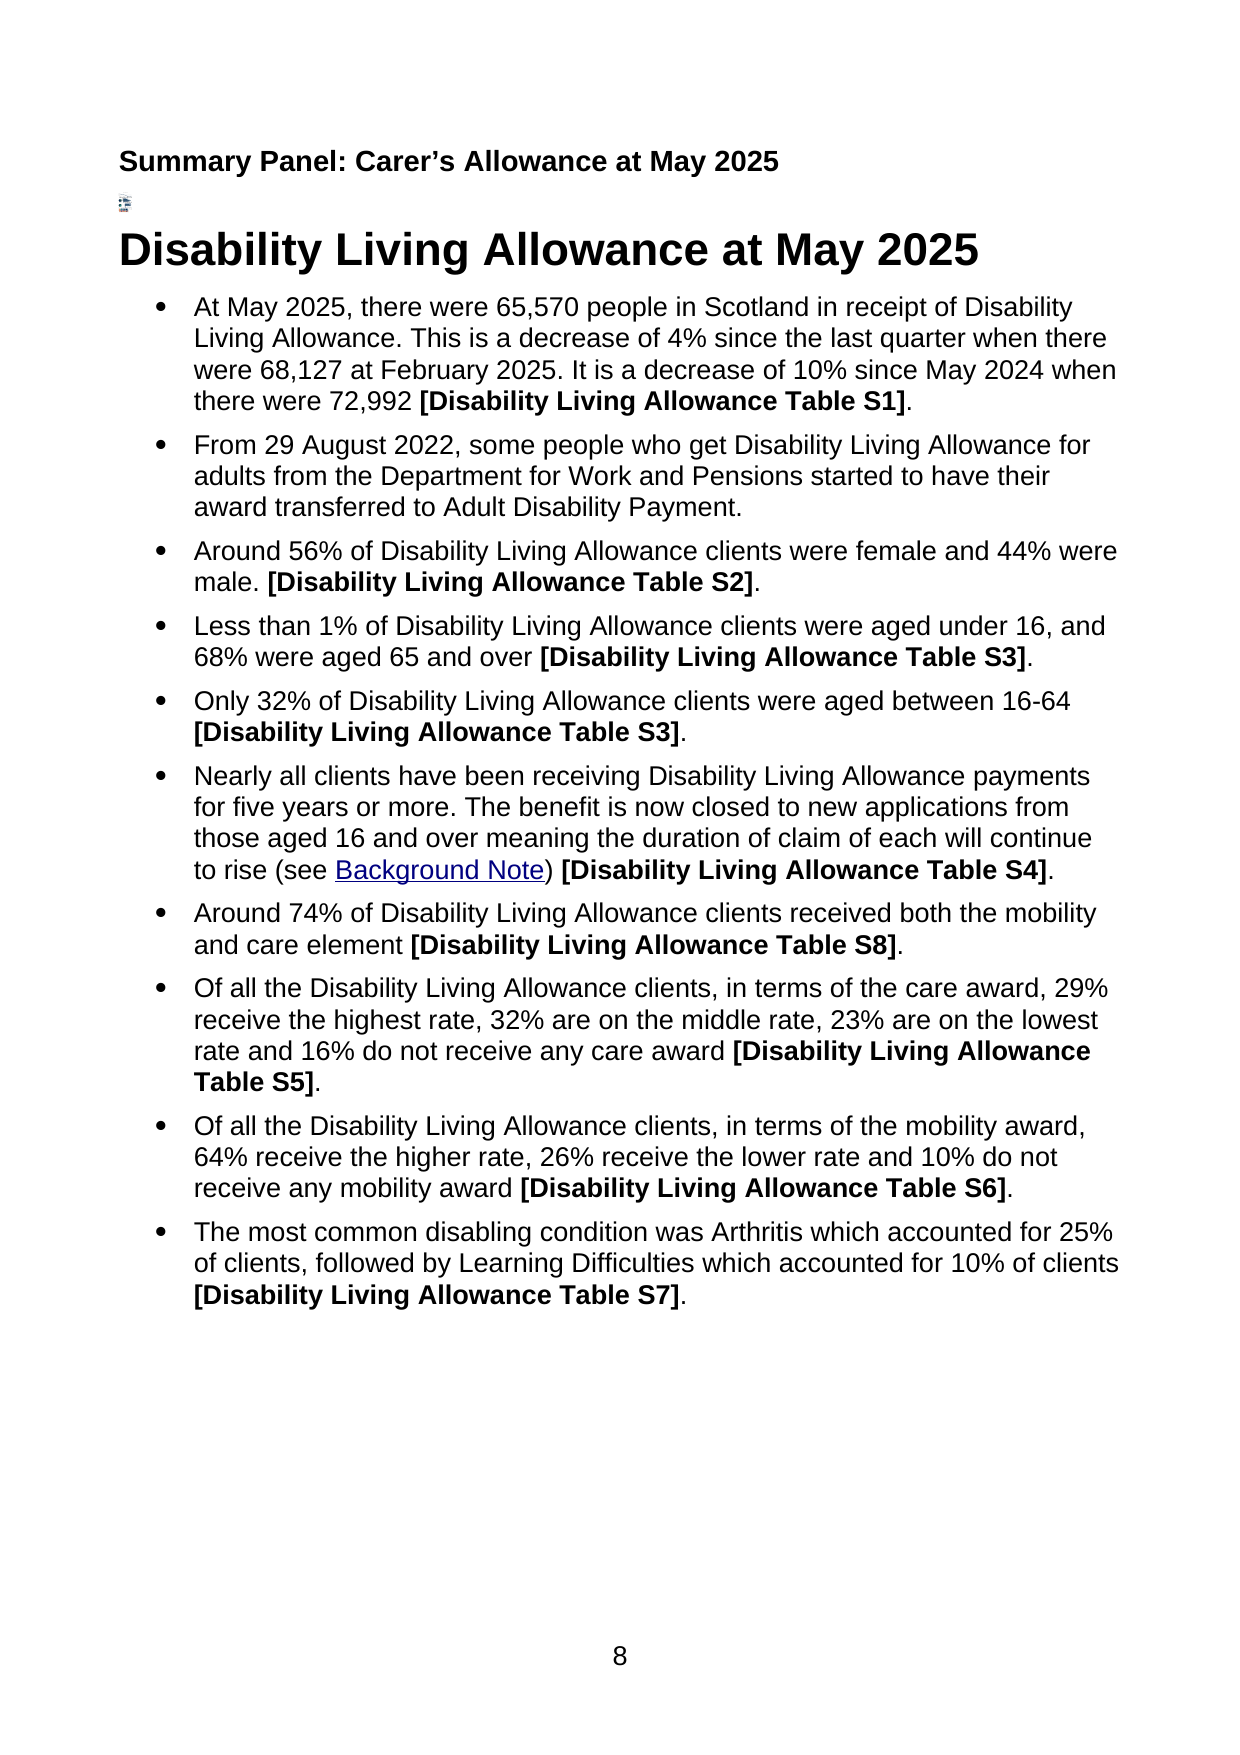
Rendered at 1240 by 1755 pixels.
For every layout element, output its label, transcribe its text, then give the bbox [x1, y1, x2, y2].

list Around 74% of Disability Living Allowance clients received both the mobility and care element [Disability Living Allowance Table S8]. [156, 898, 1121, 960]
list Of all the Disability Living Allowance clients, in terms of the mobility award, 64% receive the higher rate, 26% receive the lower rate and 10% do not receive any mobility award [Disability Living Allowance Table S6]. [156, 1110, 1121, 1204]
list Only 32% of Disability Living Allowance clients were aged between 16-64 [Disability Living Allowance Table S3]. [156, 685, 1121, 748]
list At May 2025, there were 65,570 people in Scotland in receipt of Disability Living Allowance. This is a decrease of 4% since the last quarter when there were 68,127 at February 2025. It is a decrease of 10% since May 2024 when there were 72,992 [Disability Living Allowance Table S1]. [156, 292, 1121, 417]
subtitle Summary Panel: Carer’s Allowance at May 2025 [118, 138, 1121, 180]
list Nearly all clients have been receiving Disability Living Allowance payments for five years or more. The benefit is now closed to new applications from those aged 16 and over meaning the duration of claim of each will continue to rise (see Background Note) [Disability Living Allowance Table S4]. [156, 760, 1121, 885]
list Less than 1% of Disability Living Allowance clients were aged under 16, and 68% were aged 65 and over [Disability Living Allowance Table S3]. [156, 610, 1121, 673]
list The most common disabling condition was Arthritis which accounted for 25% of clients, followed by Learning Difficulties which accounted for 10% of clients [Disability Living Allowance Table S7]. [156, 1217, 1121, 1310]
list Of all the Disability Living Allowance clients, in terms of the care award, 29% receive the highest rate, 32% are on the middle rate, 23% are on the lowest rate and 16% do not receive any care award [Disability Living Allowance Table S5]. [156, 973, 1121, 1098]
list Around 56% of Disability Living Allowance clients were female and 44% were male. [Disability Living Allowance Table S2]. [156, 535, 1121, 598]
subtitle Disability Living Allowance at May 2025 [118, 212, 1121, 279]
list From 29 August 2022, some people who get Disability Living Allowance for adults from the Department for Work and Pensions started to have their award transferred to Adult Disability Payment. [156, 429, 1121, 523]
